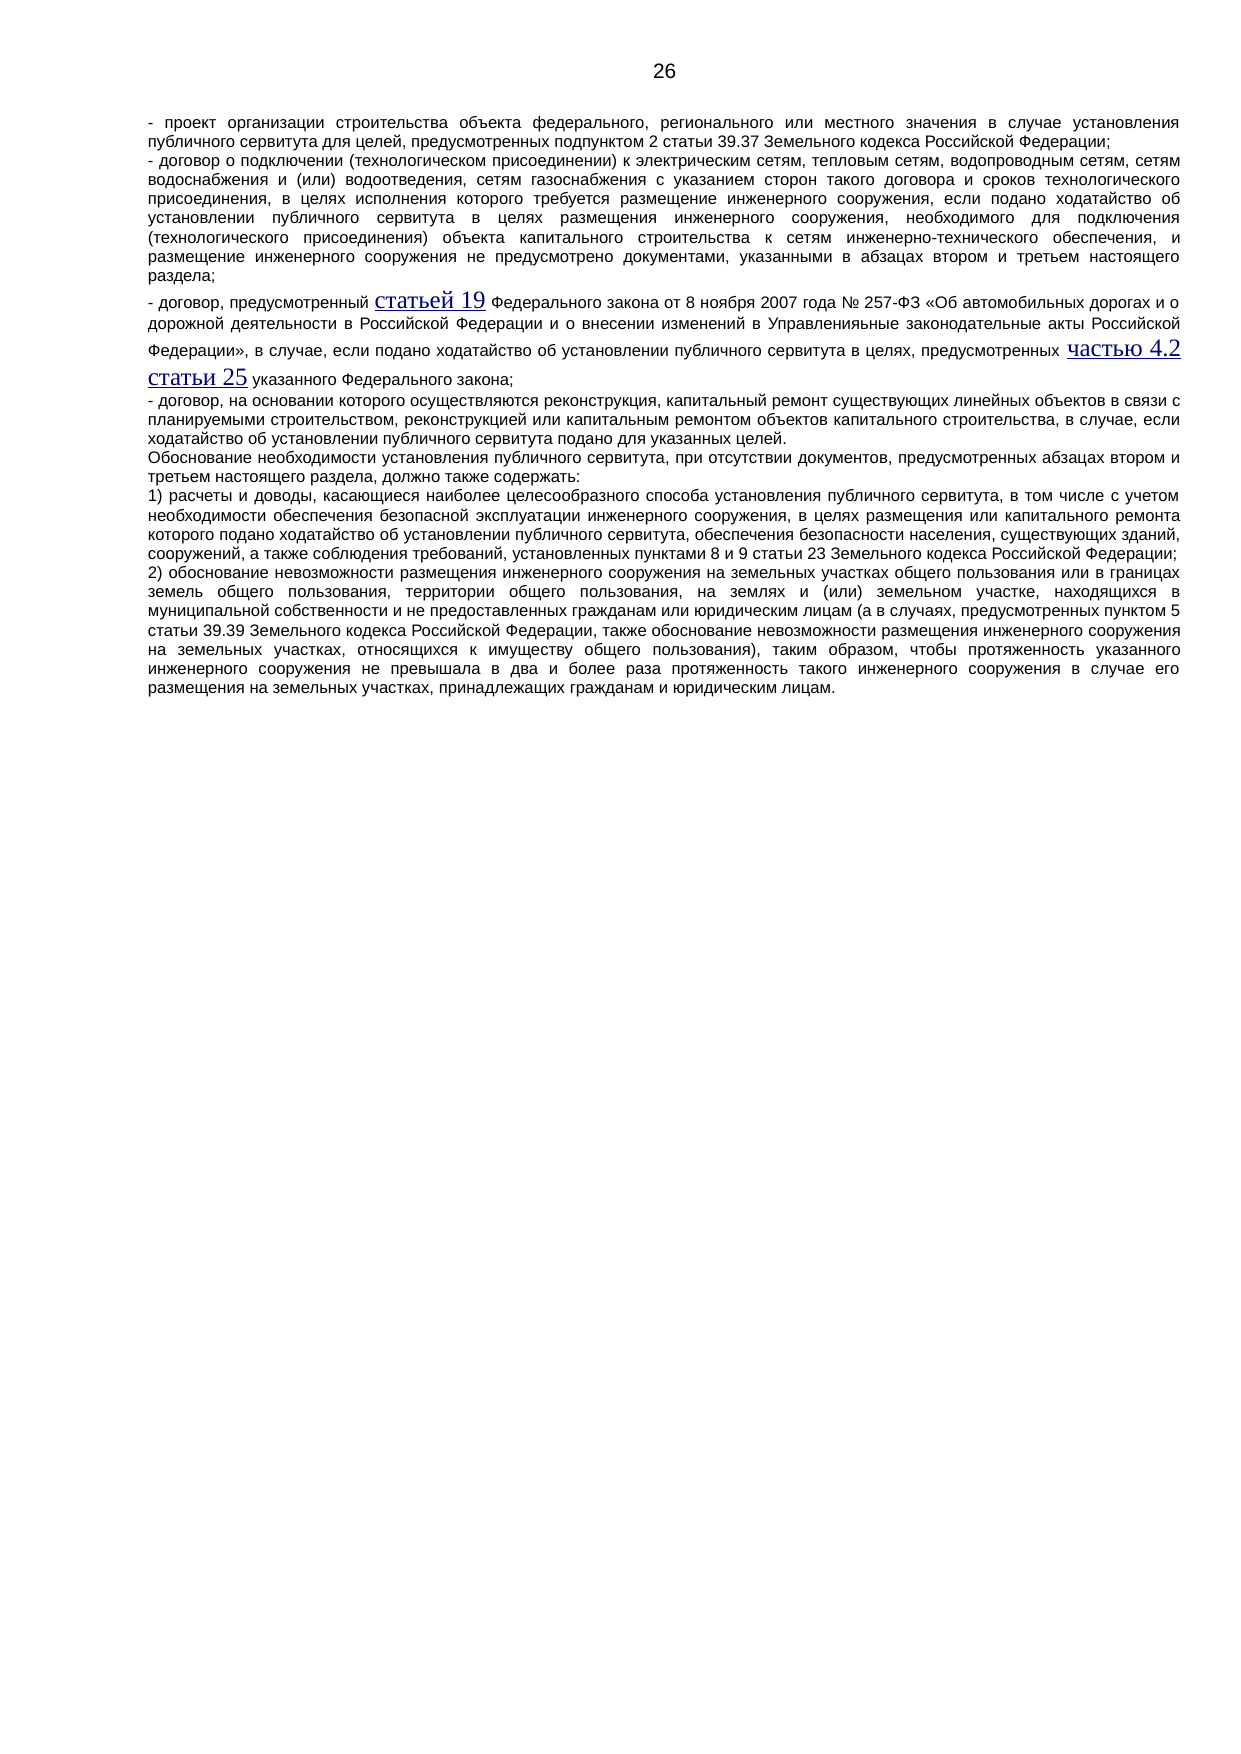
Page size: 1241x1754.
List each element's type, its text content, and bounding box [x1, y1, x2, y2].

text 1) расчеты и доводы, касающиеся наиболее целесообразного способа установления публичного сервитута, в том числе с учетом необходимости обеспечения безопасной эксплуатации инженерного сооружения, в целях размещения или капитального ремонта которого подано ходатайство об установлении публичного сервитута, обеспечения безопасности населения, существующих зданий, сооружений, а также соблюдения требований, установленных пунктами 8 и 9 статьи 23 Земельного кодекса Российской Федерации; [148, 486, 1181, 563]
text Обоснование необходимости установления публичного сервитута, при отсутствии документов, предусмотренных абзацах втором и третьем настоящего раздела, должно также содержать: [148, 448, 1181, 486]
text 2) обоснование невозможности размещения инженерного сооружения на земельных участках общего пользования или в границах земель общего пользования, территории общего пользования, на землях и (или) земельном участке, находящихся в муниципальной собственности и не предоставленных гражданам или юридическим лицам (а в случаях, предусмотренных пунктом 5 статьи 39.39 Земельного кодекса Российской Федерации, также обоснование невозможности размещения инженерного сооружения на земельных участках, относящихся к имуществу общего пользования), таким образом, чтобы протяженность указанного инженерного сооружения не превышала в два и более раза протяженность такого инженерного сооружения в случае его размещения на земельных участках, принадлежащих гражданам и юридическим лицам. [148, 563, 1181, 697]
text - договор о подключении (технологическом присоединении) к электрическим сетям, тепловым сетям, водопроводным сетям, сетям водоснабжения и (или) водоотведения, сетям газоснабжения с указанием сторон такого договора и сроков технологического присоединения, в целях исполнения которого требуется размещение инженерного сооружения, если подано ходатайство об установлении публичного сервитута в целях размещения инженерного сооружения, необходимого для подключения (технологического присоединения) объекта капитального строительства к сетям инженерно-технического обеспечения, и размещение инженерного сооружения не предусмотрено документами, указанными в абзацах втором и третьем настоящего раздела; [148, 151, 1181, 285]
text - договор, на основании которого осуществляются реконструкция, капитальный ремонт существующих линейных объектов в связи с планируемыми строительством, реконструкцией или капитальным ремонтом объектов капитального строительства, в случае, если ходатайство об установлении публичного сервитута подано для указанных целей. [148, 390, 1181, 448]
text - договор, предусмотренный статьей 19 Федерального закона от 8 ноября 2007 года № 257-ФЗ «Об автомобильных дорогах и о дорожной деятельности в Российской Федерации и о внесении изменений в Управленияьные законодательные акты Российской Федерации», в случае, если подано ходатайство об установлении публичного сервитута в целях, предусмотренных частью 4.2 статьи 25 указанного Федерального закона; [148, 285, 1181, 390]
text - проект организации строительства объекта федерального, регионального или местного значения в случае установления публичного сервитута для целей, предусмотренных подпунктом 2 статьи 39.37 Земельного кодекса Российской Федерации; [148, 112, 1181, 151]
